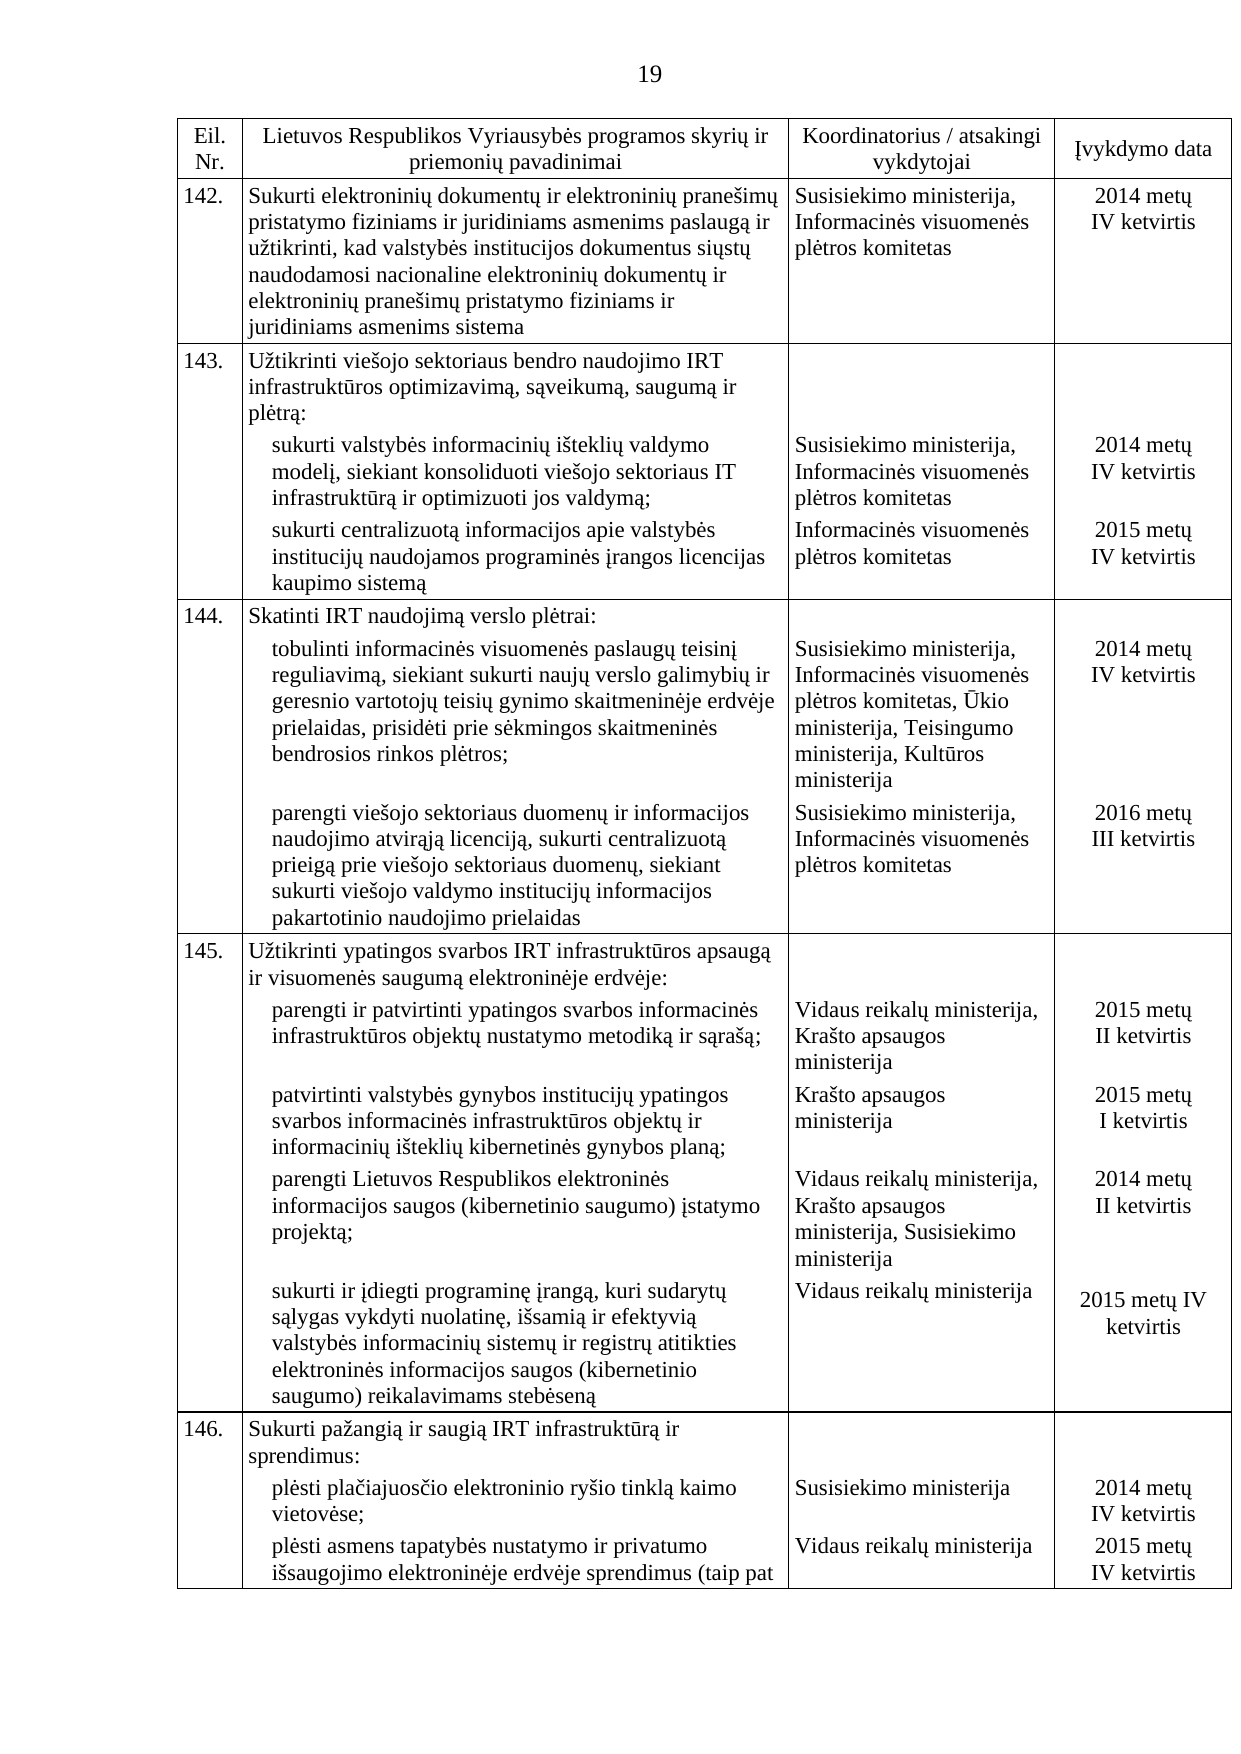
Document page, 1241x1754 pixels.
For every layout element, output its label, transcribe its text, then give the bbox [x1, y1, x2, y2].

table_cell [178, 1163, 242, 1274]
table_cell Susisiekimo ministerija, Informacinės visuomenės plėtros komitetas, Ūkio ministerija, Teisingumo ministerija, Kultūros ministerija [789, 632, 1054, 796]
table_cell [178, 514, 242, 598]
table_cell [789, 934, 1054, 993]
table_cell Vidaus reikalų ministerija, Krašto apsaugos ministerija [789, 993, 1054, 1078]
table_header Eil. Nr. [178, 119, 242, 178]
table_cell 2015 metų IV ketvirtis [1055, 1274, 1231, 1411]
table_cell sukurti valstybės informacinių išteklių valdymo modelį, siekiant konsoliduoti viešojo sektoriaus IT infrastruktūrą ir optimizuoti jos valdymą; [243, 429, 788, 513]
table_cell [1055, 600, 1231, 632]
table_cell [789, 600, 1054, 632]
table_cell 2016 metų III ketvirtis [1055, 796, 1231, 933]
table_cell [178, 632, 242, 796]
table_cell 2014 metų IV ketvirtis [1055, 1471, 1231, 1529]
table_cell 2014 metų IV ketvirtis [1055, 179, 1231, 343]
table_cell [178, 429, 242, 513]
table_cell Vidaus reikalų ministerija, Krašto apsaugos ministerija, Susisiekimo ministerija [789, 1163, 1054, 1274]
table_header Koordinatorius / atsakingi vykdytojai [789, 119, 1054, 178]
table_cell Susisiekimo ministerija [789, 1471, 1054, 1529]
table_cell 143. [178, 344, 242, 429]
table_cell [178, 1078, 242, 1163]
table_cell patvirtinti valstybės gynybos institucijų ypatingos svarbos informacinės infrastruktūros objektų ir informacinių išteklių kibernetinės gynybos planą; [243, 1078, 788, 1163]
table_cell Sukurti elektroninių dokumentų ir elektroninių pranešimų pristatymo fiziniams ir juridiniams asmenims paslaugą ir užtikrinti, kad valstybės institucijos dokumentus siųstų naudodamosi nacionaline elektroninių dokumentų ir elektroninių pranešimų pristatymo fiziniams ir juridiniams asmenims sistema [243, 179, 788, 343]
table_cell [178, 993, 242, 1078]
table_cell Vidaus reikalų ministerija [789, 1530, 1054, 1588]
table_cell 2014 metų IV ketvirtis [1055, 632, 1231, 796]
table_cell sukurti centralizuotą informacijos apie valstybės institucijų naudojamos programinės įrangos licencijas kaupimo sistemą [243, 514, 788, 598]
table_cell Susisiekimo ministerija, Informacinės visuomenės plėtros komitetas [789, 429, 1054, 513]
table_cell [178, 796, 242, 933]
table_cell Susisiekimo ministerija, Informacinės visuomenės plėtros komitetas [789, 796, 1054, 933]
table_cell 144. [178, 600, 242, 632]
table_cell Užtikrinti ypatingos svarbos IRT infrastruktūros apsaugą ir visuomenės saugumą elektroninėje erdvėje: [243, 934, 788, 993]
table_cell [789, 1413, 1054, 1471]
table_cell 2015 metų IV ketvirtis [1055, 514, 1231, 598]
table_cell [178, 1530, 242, 1588]
table_cell parengti Lietuvos Respublikos elektroninės informacijos saugos (kibernetinio saugumo) įstatymo projektą; [243, 1163, 788, 1274]
table_cell [1055, 934, 1231, 993]
table_cell [1055, 1413, 1231, 1471]
table_cell sukurti ir įdiegti programinę įrangą, kuri sudarytų sąlygas vykdyti nuolatinę, išsamią ir efektyvią valstybės informacinių sistemų ir registrų atitikties elektroninės informacijos saugos (kibernetinio saugumo) reikalavimams stebėseną [243, 1274, 788, 1411]
table_cell 145. [178, 934, 242, 993]
table_cell 2014 metų II ketvirtis [1055, 1163, 1231, 1274]
table_cell 146. [178, 1413, 242, 1471]
table_cell Skatinti IRT naudojimą verslo plėtrai: [243, 600, 788, 632]
table_header Įvykdymo data [1055, 119, 1231, 178]
table_cell 2015 metų II ketvirtis [1055, 993, 1231, 1078]
table_cell [178, 1471, 242, 1529]
table_cell Užtikrinti viešojo sektoriaus bendro naudojimo IRT infrastruktūros optimizavimą, sąveikumą, saugumą ir plėtrą: [243, 344, 788, 429]
table_cell parengti viešojo sektoriaus duomenų ir informacijos naudojimo atvirąją licenciją, sukurti centralizuotą prieigą prie viešojo sektoriaus duomenų, siekiant sukurti viešojo valdymo institucijų informacijos pakartotinio naudojimo prielaidas [243, 796, 788, 933]
table_cell Susisiekimo ministerija, Informacinės visuomenės plėtros komitetas [789, 179, 1054, 343]
table_cell 2015 metų I ketvirtis [1055, 1078, 1231, 1163]
table_cell tobulinti informacinės visuomenės paslaugų teisinį reguliavimą, siekiant sukurti naujų verslo galimybių ir geresnio vartotojų teisių gynimo skaitmeninėje erdvėje prielaidas, prisidėti prie sėkmingos skaitmeninės bendrosios rinkos plėtros; [243, 632, 788, 796]
table_cell Krašto apsaugos ministerija [789, 1078, 1054, 1163]
table_cell 2015 metų IV ketvirtis [1055, 1530, 1231, 1588]
table_cell Informacinės visuomenės plėtros komitetas [789, 514, 1054, 598]
table_header Lietuvos Respublikos Vyriausybės programos skyrių ir priemonių pavadinimai [243, 119, 788, 178]
table_cell 142. [178, 179, 242, 343]
table_cell [789, 344, 1054, 429]
table_cell Sukurti pažangią ir saugią IRT infrastruktūrą ir sprendimus: [243, 1413, 788, 1471]
table_cell [1055, 344, 1231, 429]
table_cell Vidaus reikalų ministerija [789, 1274, 1054, 1411]
table_cell 2014 metų IV ketvirtis [1055, 429, 1231, 513]
table_cell plėsti asmens tapatybės nustatymo ir privatumo išsaugojimo elektroninėje erdvėje sprendimus (taip pat [243, 1530, 788, 1588]
table_cell parengti ir patvirtinti ypatingos svarbos informacinės infrastruktūros objektų nustatymo metodiką ir sąrašą; [243, 993, 788, 1078]
table_cell plėsti plačiajuosčio elektroninio ryšio tinklą kaimo vietovėse; [243, 1471, 788, 1529]
table_cell [178, 1274, 242, 1411]
